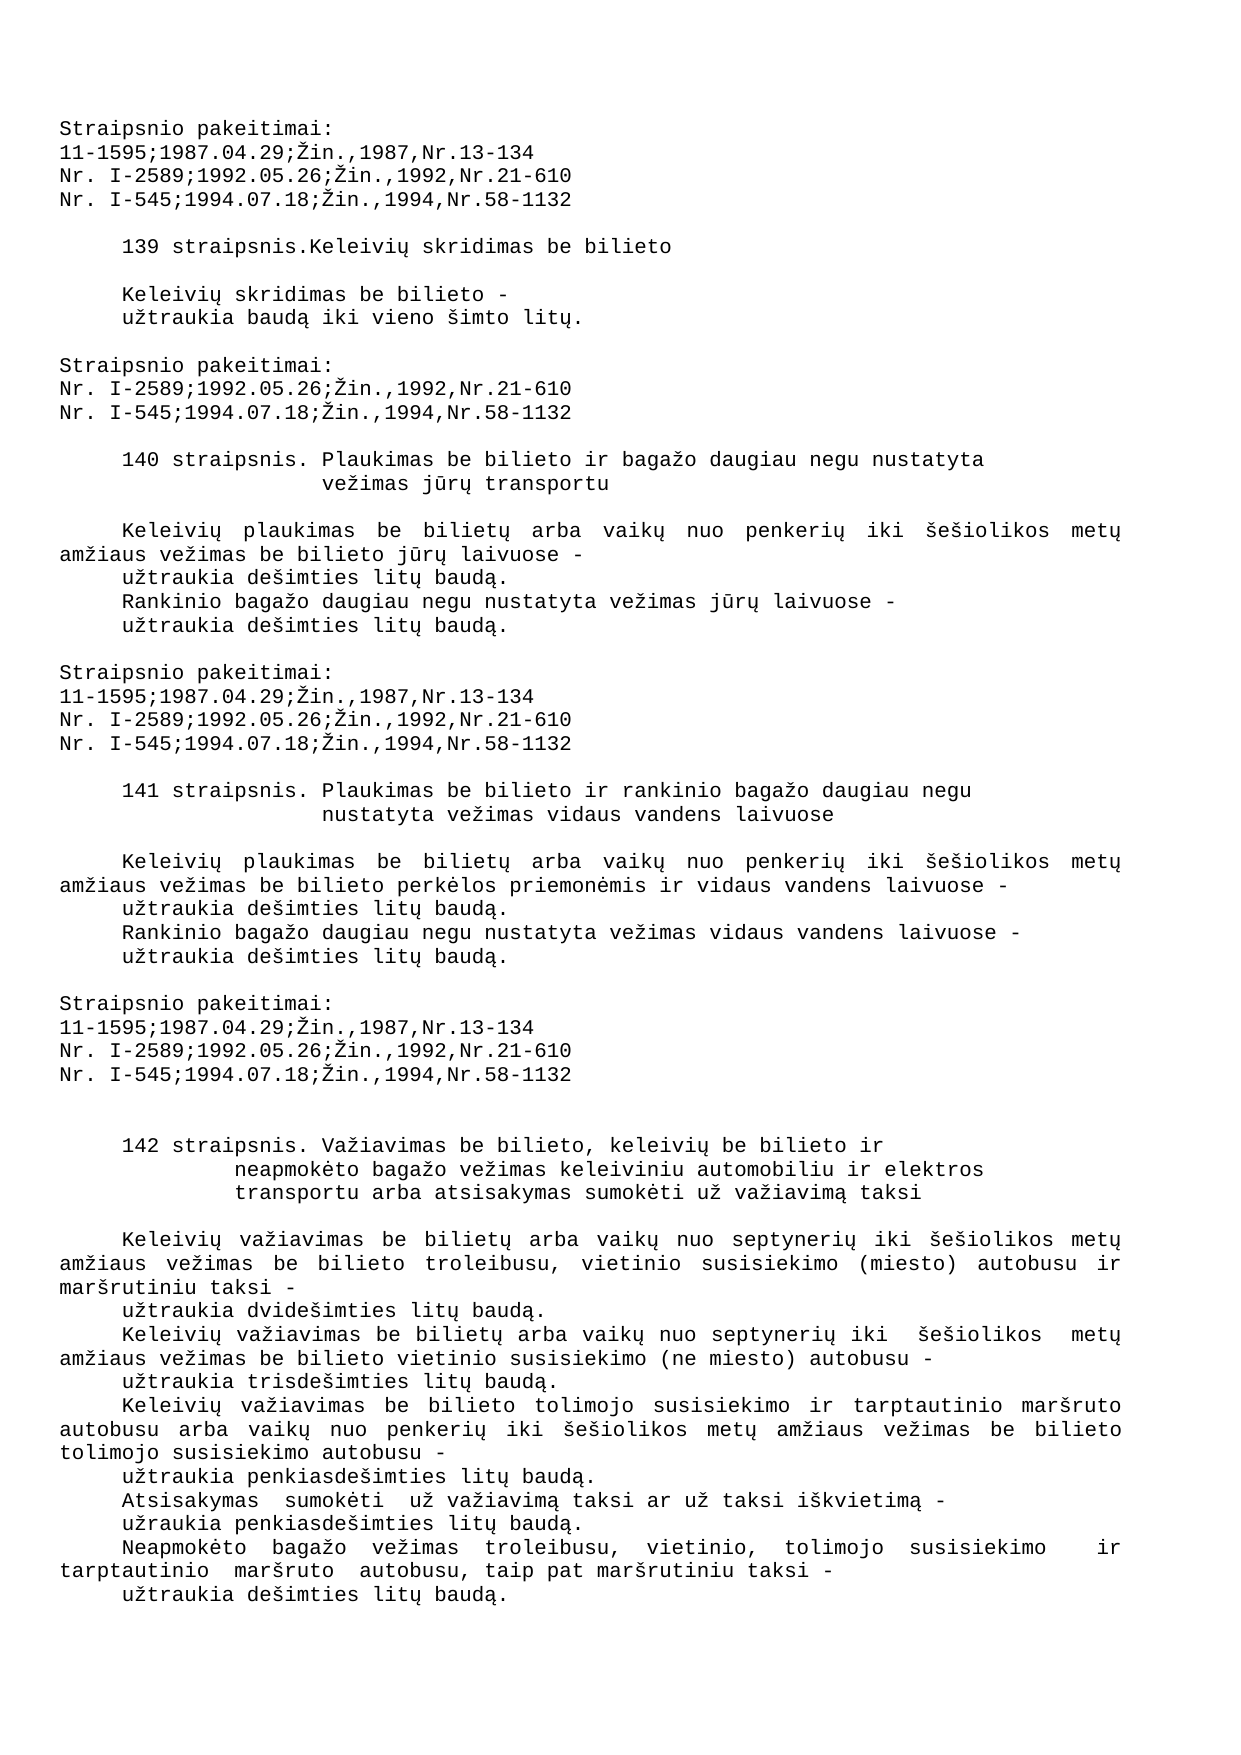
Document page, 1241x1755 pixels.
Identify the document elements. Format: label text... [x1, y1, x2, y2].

text užtraukia trisdešimties litų baudą. [59, 1371, 1122, 1395]
text Nr. I-545;1994.07.18;Žin.,1994,Nr.58-1132 [59, 402, 1122, 426]
text 139 straipsnis.Keleivių skridimas be bilieto [59, 236, 1122, 260]
text Nr. I-2589;1992.05.26;Žin.,1992,Nr.21-610 [59, 709, 1122, 733]
text 11-1595;1987.04.29;Žin.,1987,Nr.13-134 [59, 1017, 1122, 1040]
text 141 straipsnis. Plaukimas be bilieto ir rankinio bagažo daugiau negu [59, 780, 1122, 804]
text Atsisakymas sumokėti už važiavimą taksi ar už taksi iškvietimą - [59, 1489, 1122, 1513]
text 11-1595;1987.04.29;Žin.,1987,Nr.13-134 [59, 686, 1122, 709]
text užtraukia dešimties litų baudą. [59, 615, 1122, 638]
text Straipsnio pakeitimai: [59, 993, 1122, 1017]
text užtraukia penkiasdešimties litų baudą. [59, 1466, 1122, 1489]
text Nr. I-2589;1992.05.26;Žin.,1992,Nr.21-610 [59, 165, 1122, 189]
text Keleivių važiavimas be bilietų arba vaikų nuo septynerių iki šešiolikos metų amžiaus vežimas be bilieto vietinio susisiekimo (ne miesto) autobusu - [59, 1324, 1122, 1371]
text užraukia penkiasdešimties litų baudą. [59, 1513, 1122, 1537]
text transportu arba atsisakymas sumokėti už važiavimą taksi [59, 1182, 1122, 1206]
text Nr. I-2589;1992.05.26;Žin.,1992,Nr.21-610 [59, 378, 1122, 402]
text 140 straipsnis. Plaukimas be bilieto ir bagažo daugiau negu nustatyta [59, 449, 1122, 473]
text 142 straipsnis. Važiavimas be bilieto, keleivių be bilieto ir [59, 1135, 1122, 1158]
text Keleivių plaukimas be bilietų arba vaikų nuo penkerių iki šešiolikos metų amžiaus vežimas be bilieto perkėlos priemonėmis ir vidaus vandens laivuose - [59, 851, 1122, 898]
text vežimas jūrų transportu [59, 473, 1122, 496]
text Rankinio bagažo daugiau negu nustatyta vežimas jūrų laivuose - [59, 591, 1122, 615]
text Neapmokėto bagažo vežimas troleibusu, vietinio, tolimojo susisiekimo ir tarptautinio maršruto autobusu, taip pat maršrutiniu taksi - [59, 1537, 1122, 1584]
text Straipsnio pakeitimai: [59, 118, 1122, 142]
text Keleivių važiavimas be bilietų arba vaikų nuo septynerių iki šešiolikos metų amžiaus vežimas be bilieto troleibusu, vietinio susisiekimo (miesto) autobusu ir maršrutiniu taksi - [59, 1229, 1122, 1300]
text Keleivių plaukimas be bilietų arba vaikų nuo penkerių iki šešiolikos metų amžiaus vežimas be bilieto jūrų laivuose - [59, 520, 1122, 567]
text užtraukia dvidešimties litų baudą. [59, 1300, 1122, 1324]
text užtraukia dešimties litų baudą. [59, 1584, 1122, 1608]
text 11-1595;1987.04.29;Žin.,1987,Nr.13-134 [59, 142, 1122, 165]
text nustatyta vežimas vidaus vandens laivuose [59, 804, 1122, 827]
text užtraukia dešimties litų baudą. [59, 567, 1122, 591]
text Straipsnio pakeitimai: [59, 662, 1122, 686]
text Keleivių skridimas be bilieto - [59, 284, 1122, 307]
text Nr. I-545;1994.07.18;Žin.,1994,Nr.58-1132 [59, 189, 1122, 213]
text Keleivių važiavimas be bilieto tolimojo susisiekimo ir tarptautinio maršruto autobusu arba vaikų nuo penkerių iki šešiolikos metų amžiaus vežimas be bilieto tolimojo susisiekimo autobusu - [59, 1395, 1122, 1466]
text užtraukia dešimties litų baudą. [59, 946, 1122, 969]
text Rankinio bagažo daugiau negu nustatyta vežimas vidaus vandens laivuose - [59, 922, 1122, 946]
text Nr. I-2589;1992.05.26;Žin.,1992,Nr.21-610 [59, 1040, 1122, 1064]
text užtraukia dešimties litų baudą. [59, 898, 1122, 922]
text neapmokėto bagažo vežimas keleiviniu automobiliu ir elektros [59, 1158, 1122, 1182]
text Nr. I-545;1994.07.18;Žin.,1994,Nr.58-1132 [59, 1064, 1122, 1088]
text Nr. I-545;1994.07.18;Žin.,1994,Nr.58-1132 [59, 733, 1122, 757]
text Straipsnio pakeitimai: [59, 354, 1122, 378]
text užtraukia baudą iki vieno šimto litų. [59, 307, 1122, 331]
